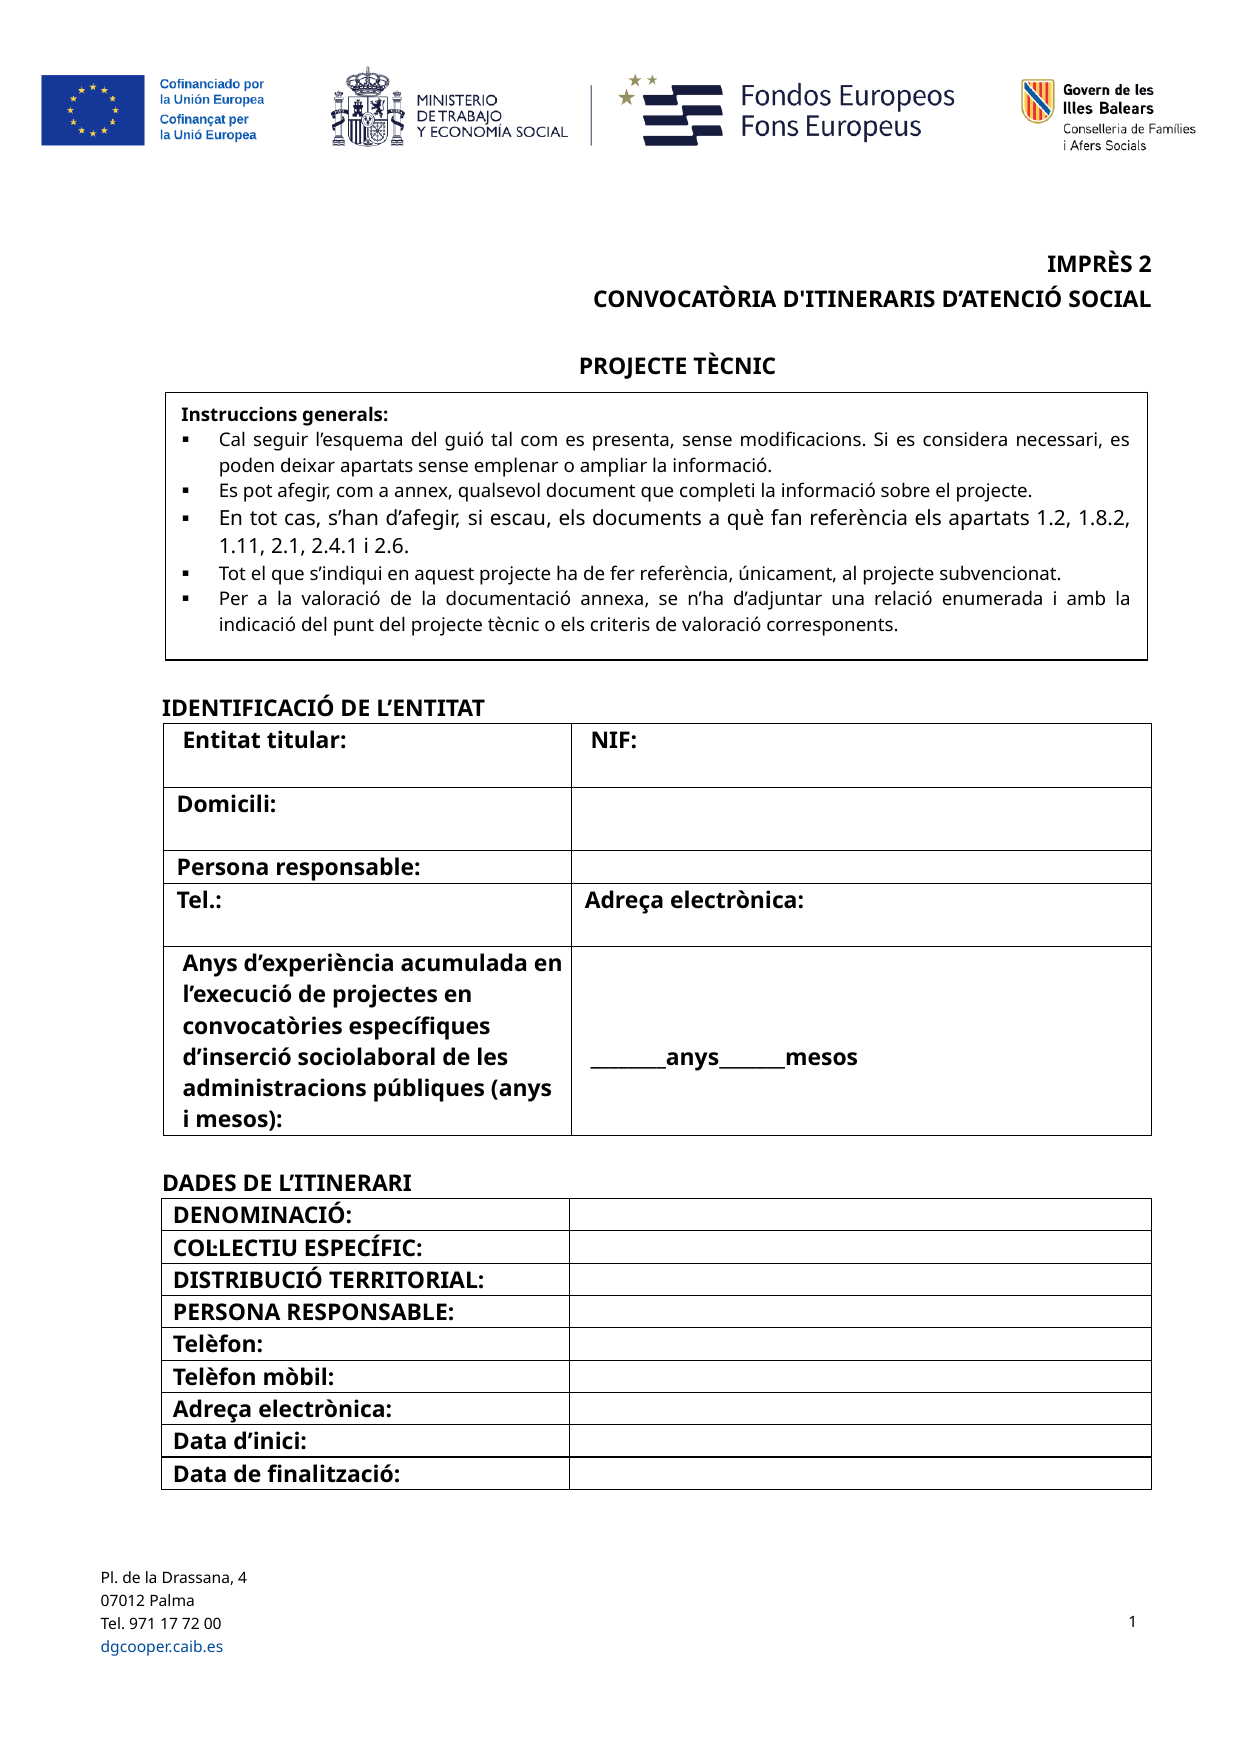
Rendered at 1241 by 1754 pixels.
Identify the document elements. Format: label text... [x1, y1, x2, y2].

table_cell Data d’inici: [162, 1425, 569, 1456]
picture [39, 65, 1198, 155]
table_cell [570, 1425, 1151, 1456]
table_header [570, 1199, 1151, 1230]
table_cell [572, 851, 1151, 882]
table_cell DISTRIBUCIÓ TERRITORIAL: [162, 1264, 569, 1295]
table_cell [570, 1231, 1151, 1263]
table_cell Anys d’experiència acumulada en l’execució de projectes en convocatòries específiques d’inserció sociolaboral de les administracions públiques (anys i mesos): [164, 947, 571, 1134]
table_cell Telèfon mòbil: [162, 1361, 569, 1392]
table_cell [570, 1458, 1151, 1489]
table_cell Telèfon: [162, 1328, 569, 1359]
list CONVOCATÒRIA D'ITINERARIS D’ATENCIÓ SOCIAL [203, 283, 1152, 314]
list Tot el que s’indiqui en aquest projecte ha de fer referència, únicament, al projecte subvencionat. [181, 560, 1131, 585]
table_cell Adreça electrònica: [572, 884, 1151, 946]
text Instruccions generals: [181, 401, 1131, 426]
table_cell Adreça electrònica: [162, 1393, 569, 1424]
table_cell Tel.: [164, 884, 571, 946]
table_cell [570, 1328, 1151, 1359]
table_cell PERSONA RESPONSABLE: [162, 1296, 569, 1327]
table_cell Persona responsable: [164, 851, 571, 882]
table_header Entitat titular: [164, 724, 571, 787]
text DADES DE L’ITINERARI [162, 1167, 1152, 1198]
table_cell [570, 1264, 1151, 1295]
table_cell [570, 1393, 1151, 1424]
table_cell Domicili: [164, 788, 571, 850]
table_header NIF: [572, 724, 1151, 787]
list Es pot afegir, com a annex, qualsevol document que completi la informació sobre el projecte. [181, 477, 1131, 503]
table_cell [570, 1361, 1151, 1392]
table_cell ________anys_______mesos [572, 947, 1151, 1134]
text IDENTIFICACIÓ DE L’ENTITAT [162, 692, 1152, 723]
table_cell [572, 788, 1151, 850]
table_cell [570, 1296, 1151, 1327]
table_cell COL·LECTIU ESPECÍFIC: [162, 1231, 569, 1263]
subtitle IMPRÈS 2 [203, 247, 1152, 279]
list En tot cas, s’han d’afegir, si escau, els documents a què fan referència els apartats 1.2, 1.8.2, 1.11, 2.1, 2.4.1 i 2.6. [181, 503, 1131, 560]
list Per a la valoració de la documentació annexa, se n’ha d’adjuntar una relació enumerada i amb la indicació del punt del projecte tècnic o els criteris de valoració corresponents. [181, 585, 1131, 636]
text PROJECTE TÈCNIC [203, 349, 1152, 381]
list Cal seguir l’esquema del guió tal com es presenta, sense modificacions. Si es considera necessari, es poden deixar apartats sense emplenar o ampliar la informació. [181, 426, 1131, 477]
table_header DENOMINACIÓ: [162, 1199, 569, 1230]
table_cell Data de finalització: [162, 1458, 569, 1489]
